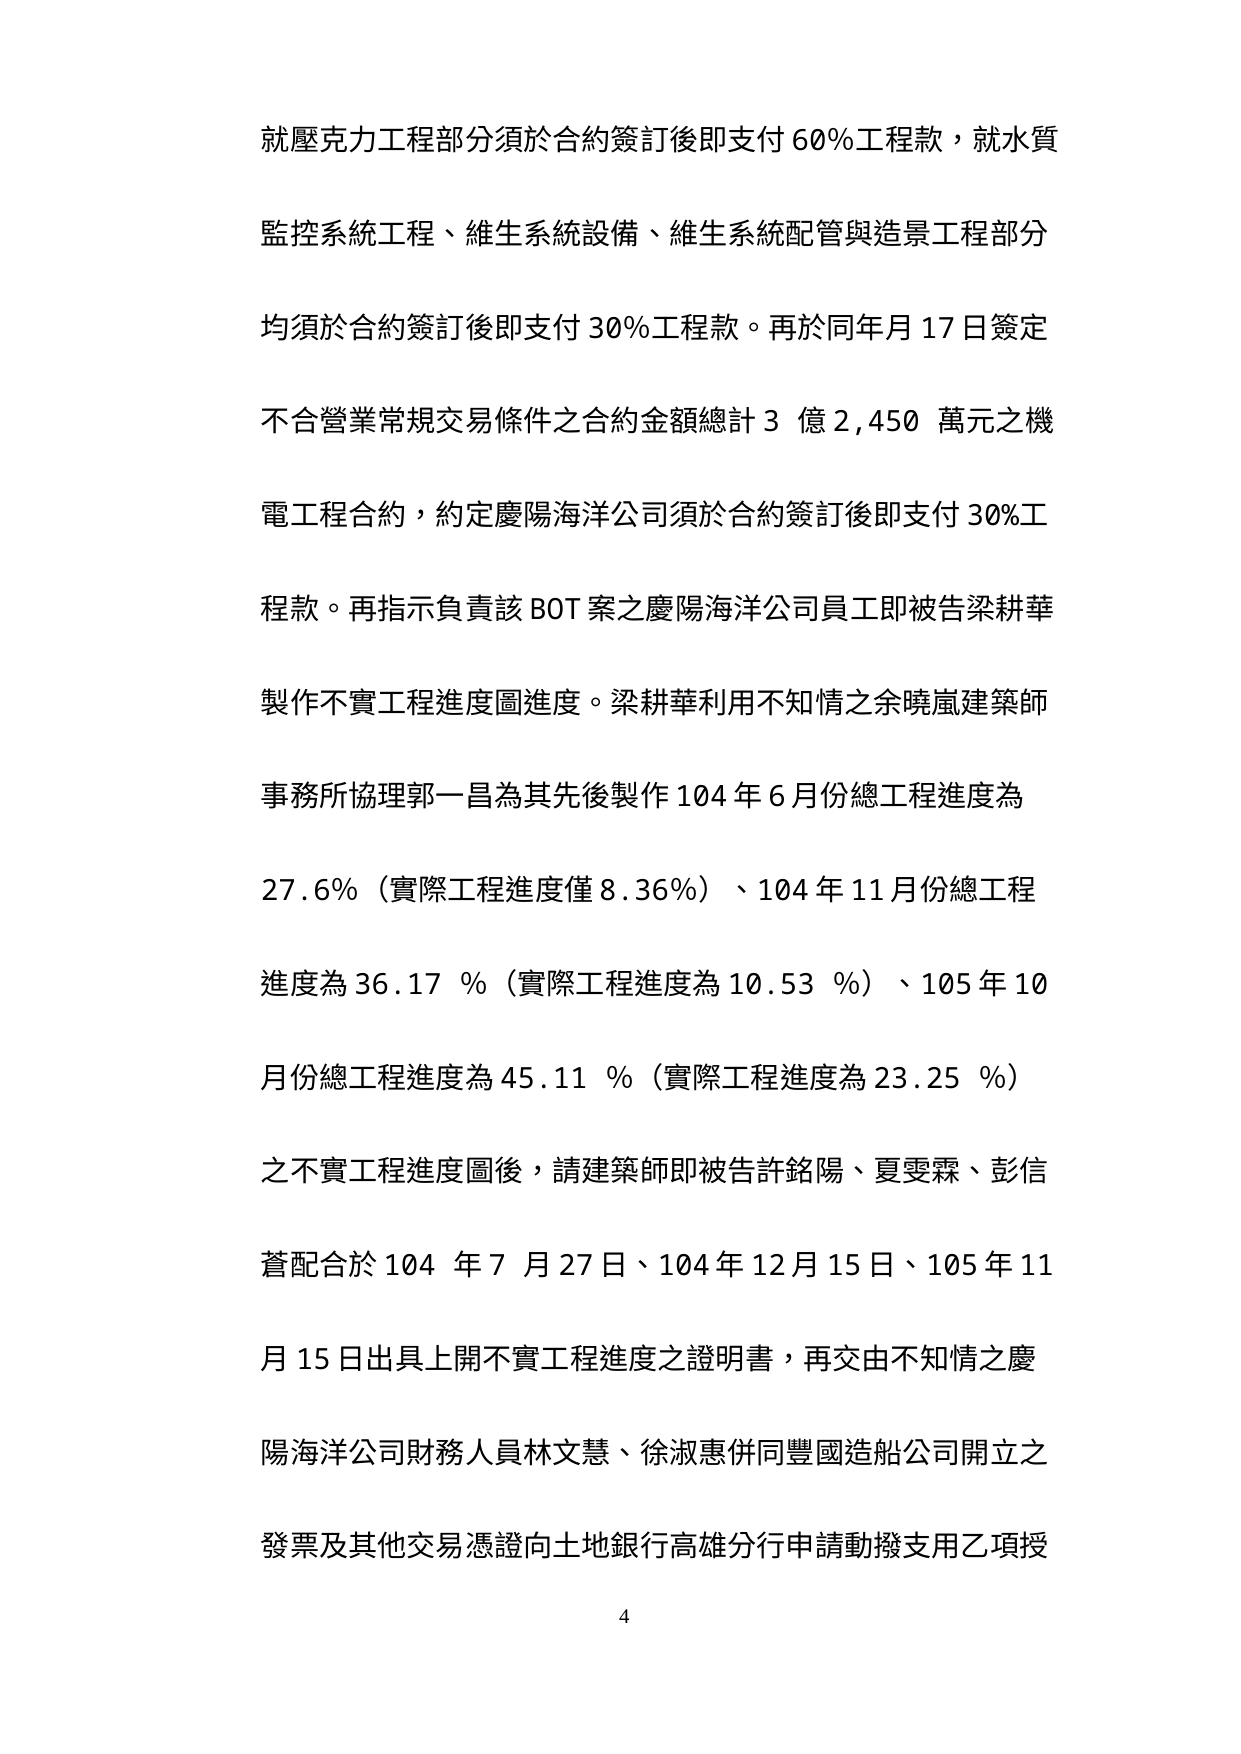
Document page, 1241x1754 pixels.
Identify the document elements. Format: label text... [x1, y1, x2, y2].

text (一)被告陳慶男為慶富集團總裁及慶陽海洋企業股份有限公司（下稱慶陽海洋公司）負責人，該公司因辦理國立海洋科技博物館興建營運移轉案（OT＋BOT），於民國102年10月30日與土地銀行（為管理銀行）、高雄銀行、全國農業金庫、合作金庫、新光銀行簽訂聯合授信契約，授信總額為新台幣（下同）9.5億元，其中乙項授信額度7.5億元供慶陽海洋公司支應本BOT興建工程款融資所需。陳慶男為使該乙項授信款項能作為慶富集團內資金調度之用，先使慶陽海洋公司與豐國造船公司於104年7月15日簽定不合營業常規交易條件之合約金額總計4 億3,330 萬元之新建維生系統工程合約，約定慶陽海洋公司就壓克力工程部分須於合約簽訂後即支付60％工程款，就水質監控系統工程、維生系統設備、維生系統配管與造景工程部分均須於合約簽訂後即支付30％工程款。再於同年月17日簽定不合營業常規交易條件之合約金額總計3 億2,450 萬元之機電工程合約，約定慶陽海洋公司須於合約簽訂後即支付30%工程款。再指示負責該BOT案之慶陽海洋公司員工即被告梁耕華製作不實工程進度圖進度。梁耕華利用不知情之余曉嵐建築師事務所協理郭一昌為其先後製作104年6月份總工程進度為27.6％（實際工程進度僅8.36％）、104年11月份總工程進度為36.17 ％（實際工程進度為10.53 ％）、105年10月份總工程進度為45.11 ％（實際工程進度為23.25 ％）之不實工程進度圖後，請建築師即被告許銘陽、夏雯霖、彭信蒼配合於104 年7 月27日、104年12月15日、105年11月15日出具上開不實工程進度之證明書，再交由不知情之慶陽海洋公司財務人員林文慧、徐淑惠併同豐國造船公司開立之發票及其他交易憑證向土地銀行高雄分行申請動撥支用乙項授信額度。致聯貸銀行誤信本件BOT工程進度如工程進度證明書之記載，且慶陽海洋公司檢具之豐國造船公司之發票內容為合於常規交易條件之給付，而先後於104年7月28日核貸2億元（下稱：乙項第2次動撥）、於104年12月29日核貸7200萬元（下稱：乙項第3次動撥）、於105年11月18日核貸6600萬元（下稱：乙項第4次動撥）。被告陳慶男以不實總工程進度之工程進度圖及工程進度證明書，併同不合營業常規交易之豐國造船公司開立之發票，於乙項第2次動撥，向聯貸銀行詐欺取得金額1億6730萬元（扣除以實際工程進度計算可核撥之金額）；於乙項第3次動撥，以不合營業常規交易條件之豐國造船公司發票向聯貸銀行詐欺取得7200萬元。至於乙項第4次動撥金額，因為是以互助營造公司開立之發票為憑證，且在實際工程進度計算可核撥之額度內，故僅構成行使業務登載不實文書犯行。 [202, 96, 1063, 1565]
